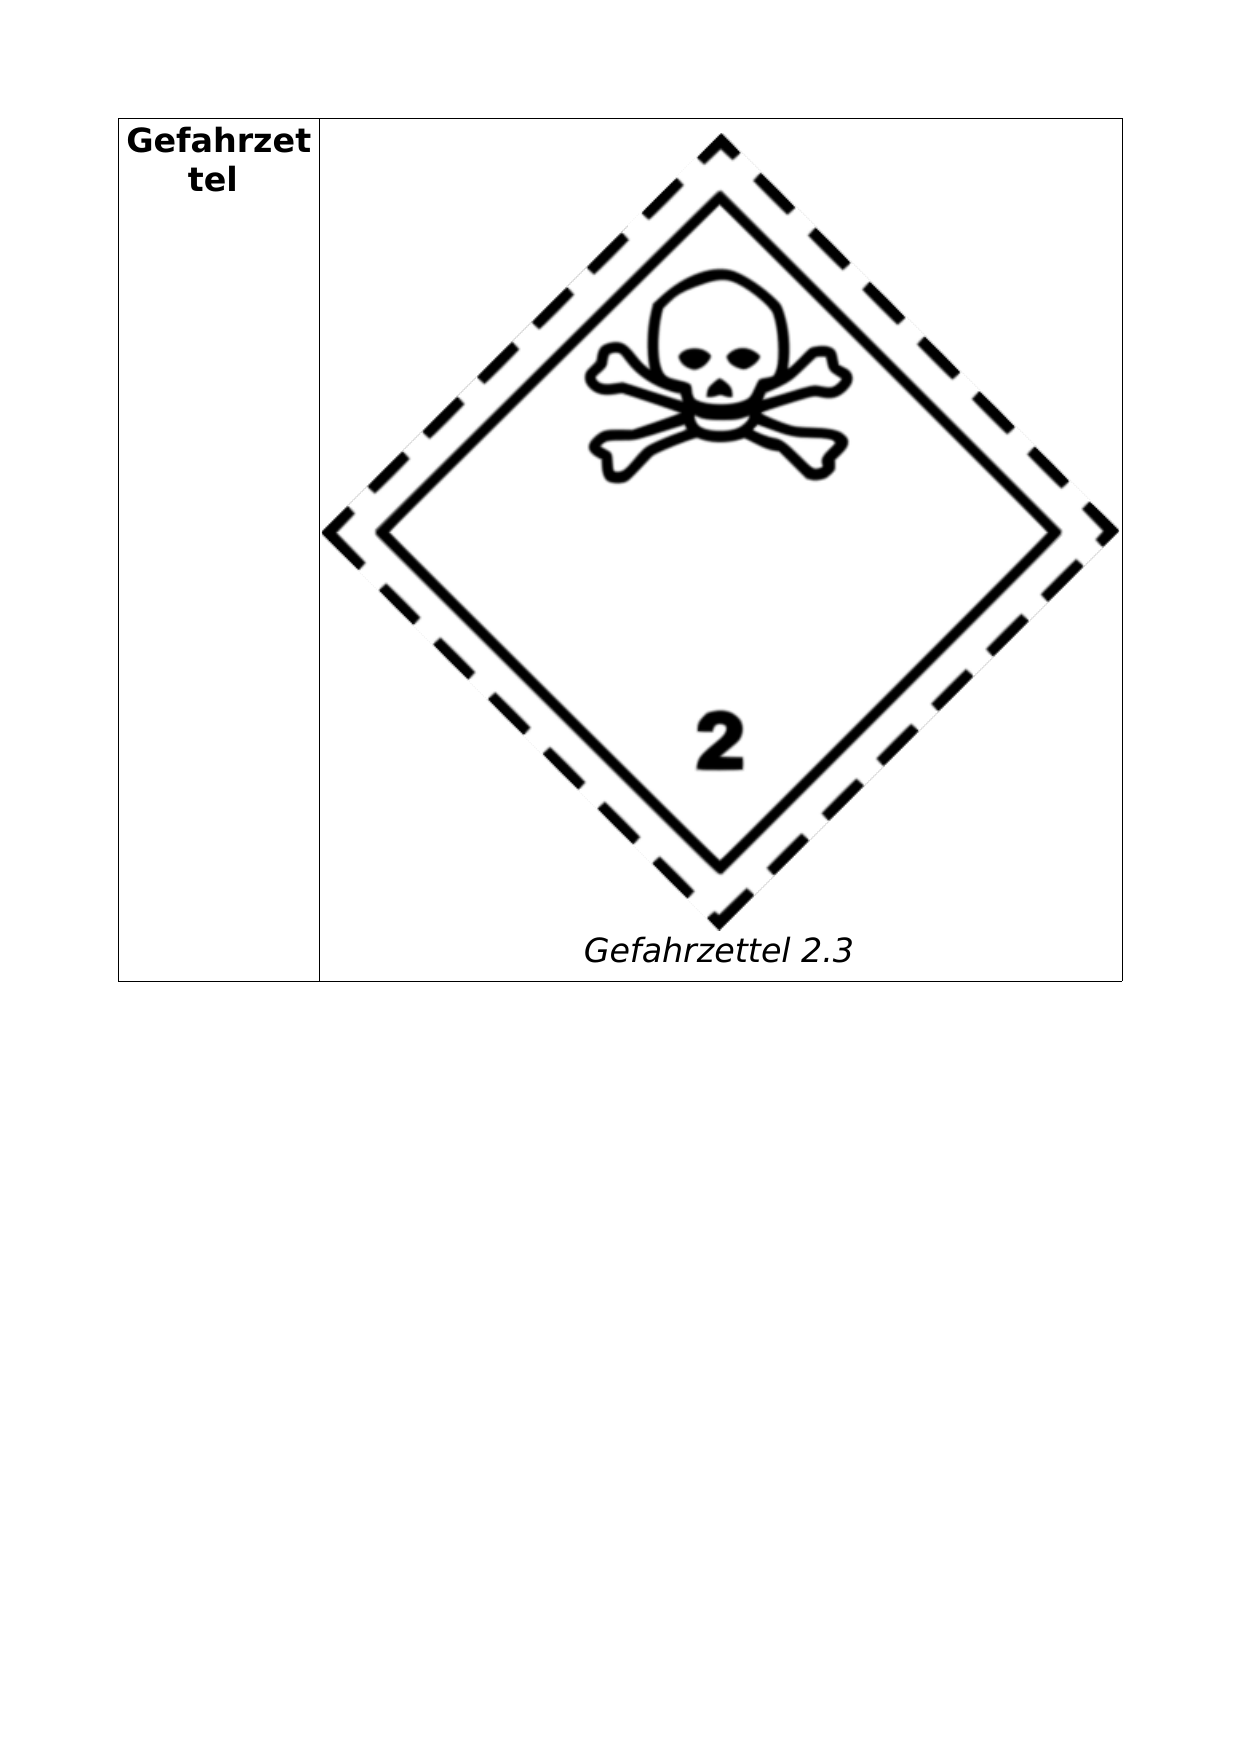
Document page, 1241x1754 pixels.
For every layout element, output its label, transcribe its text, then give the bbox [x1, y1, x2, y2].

picture [321, 133, 1120, 931]
table_cell Gefahrzettel [119, 119, 319, 981]
table_cell [320, 119, 1122, 981]
